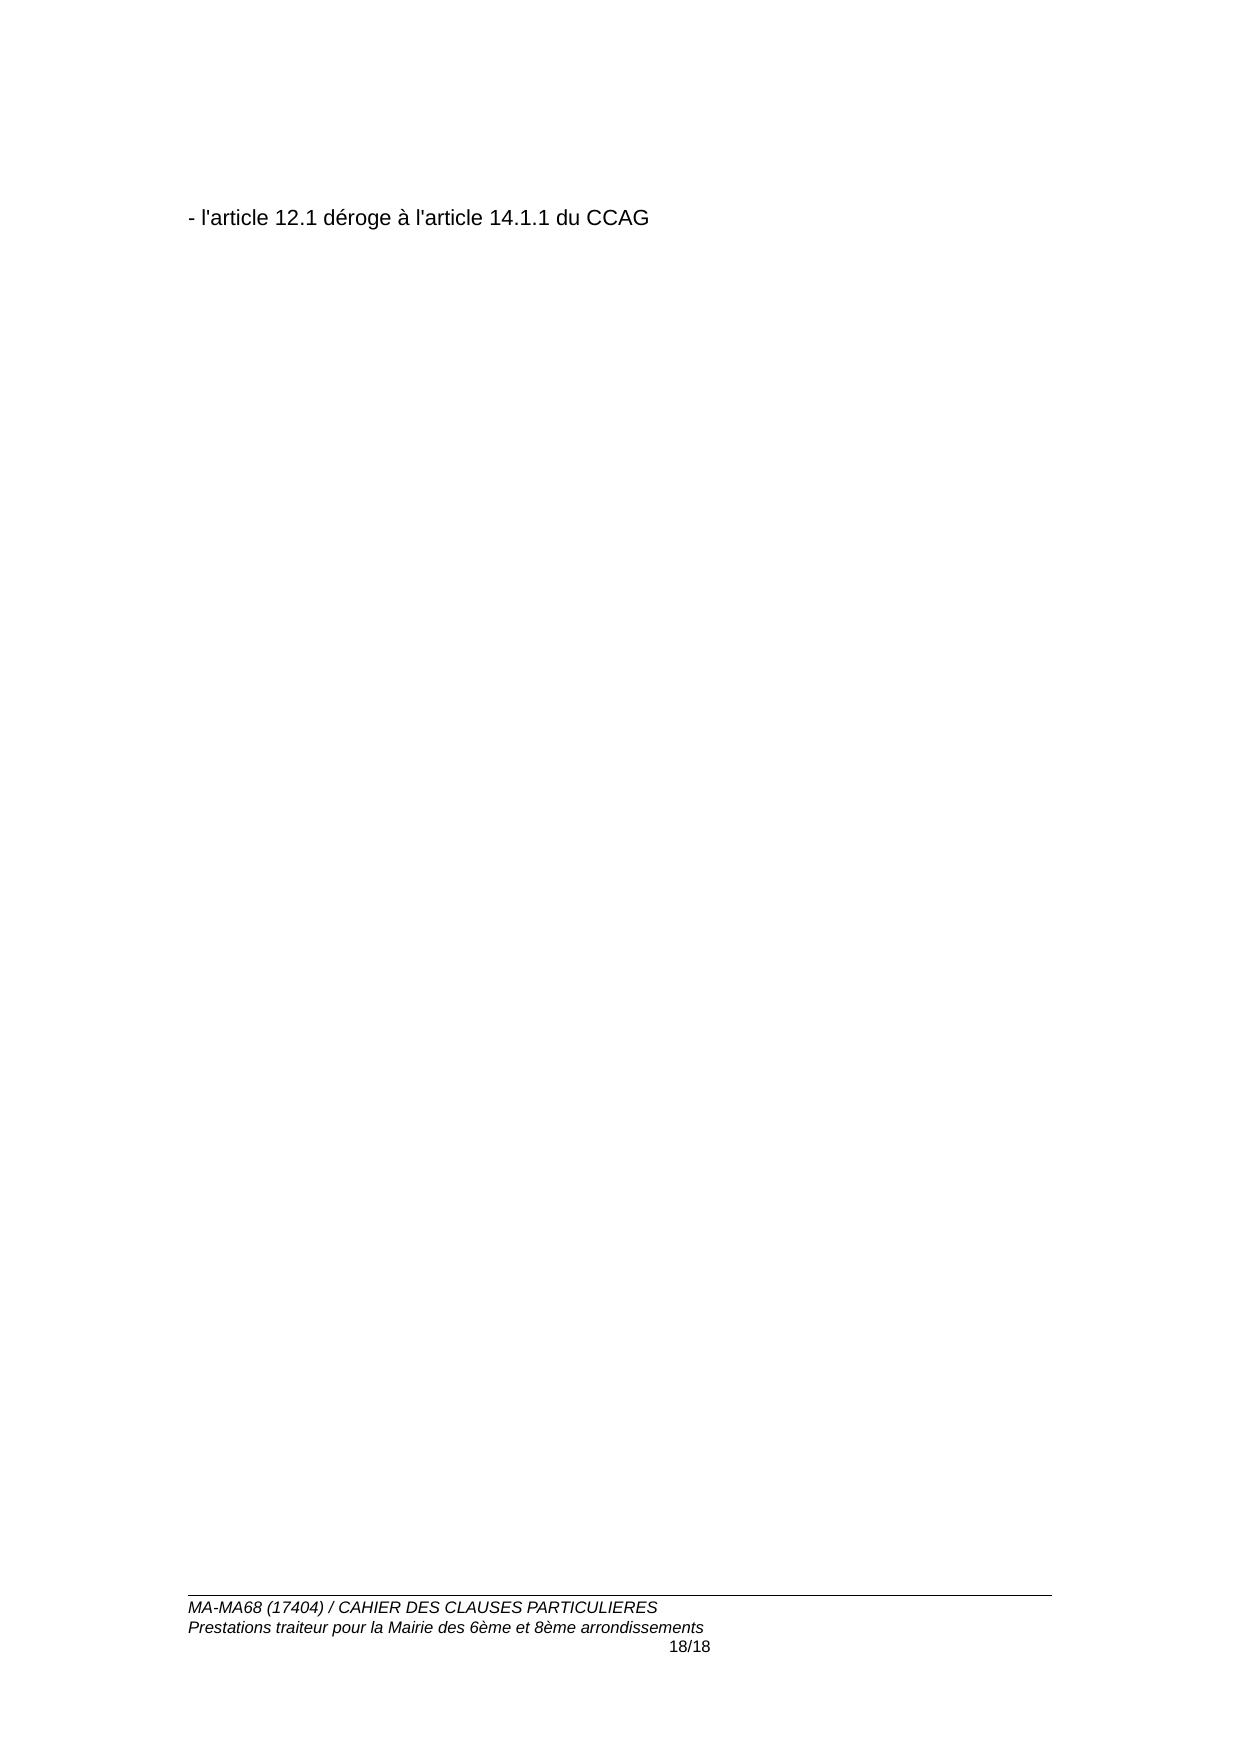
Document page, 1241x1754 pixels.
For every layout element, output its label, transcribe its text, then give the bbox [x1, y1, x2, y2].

text - l'article 12.1 déroge à l'article 14.1.1 du CCAG [188, 204, 1052, 230]
